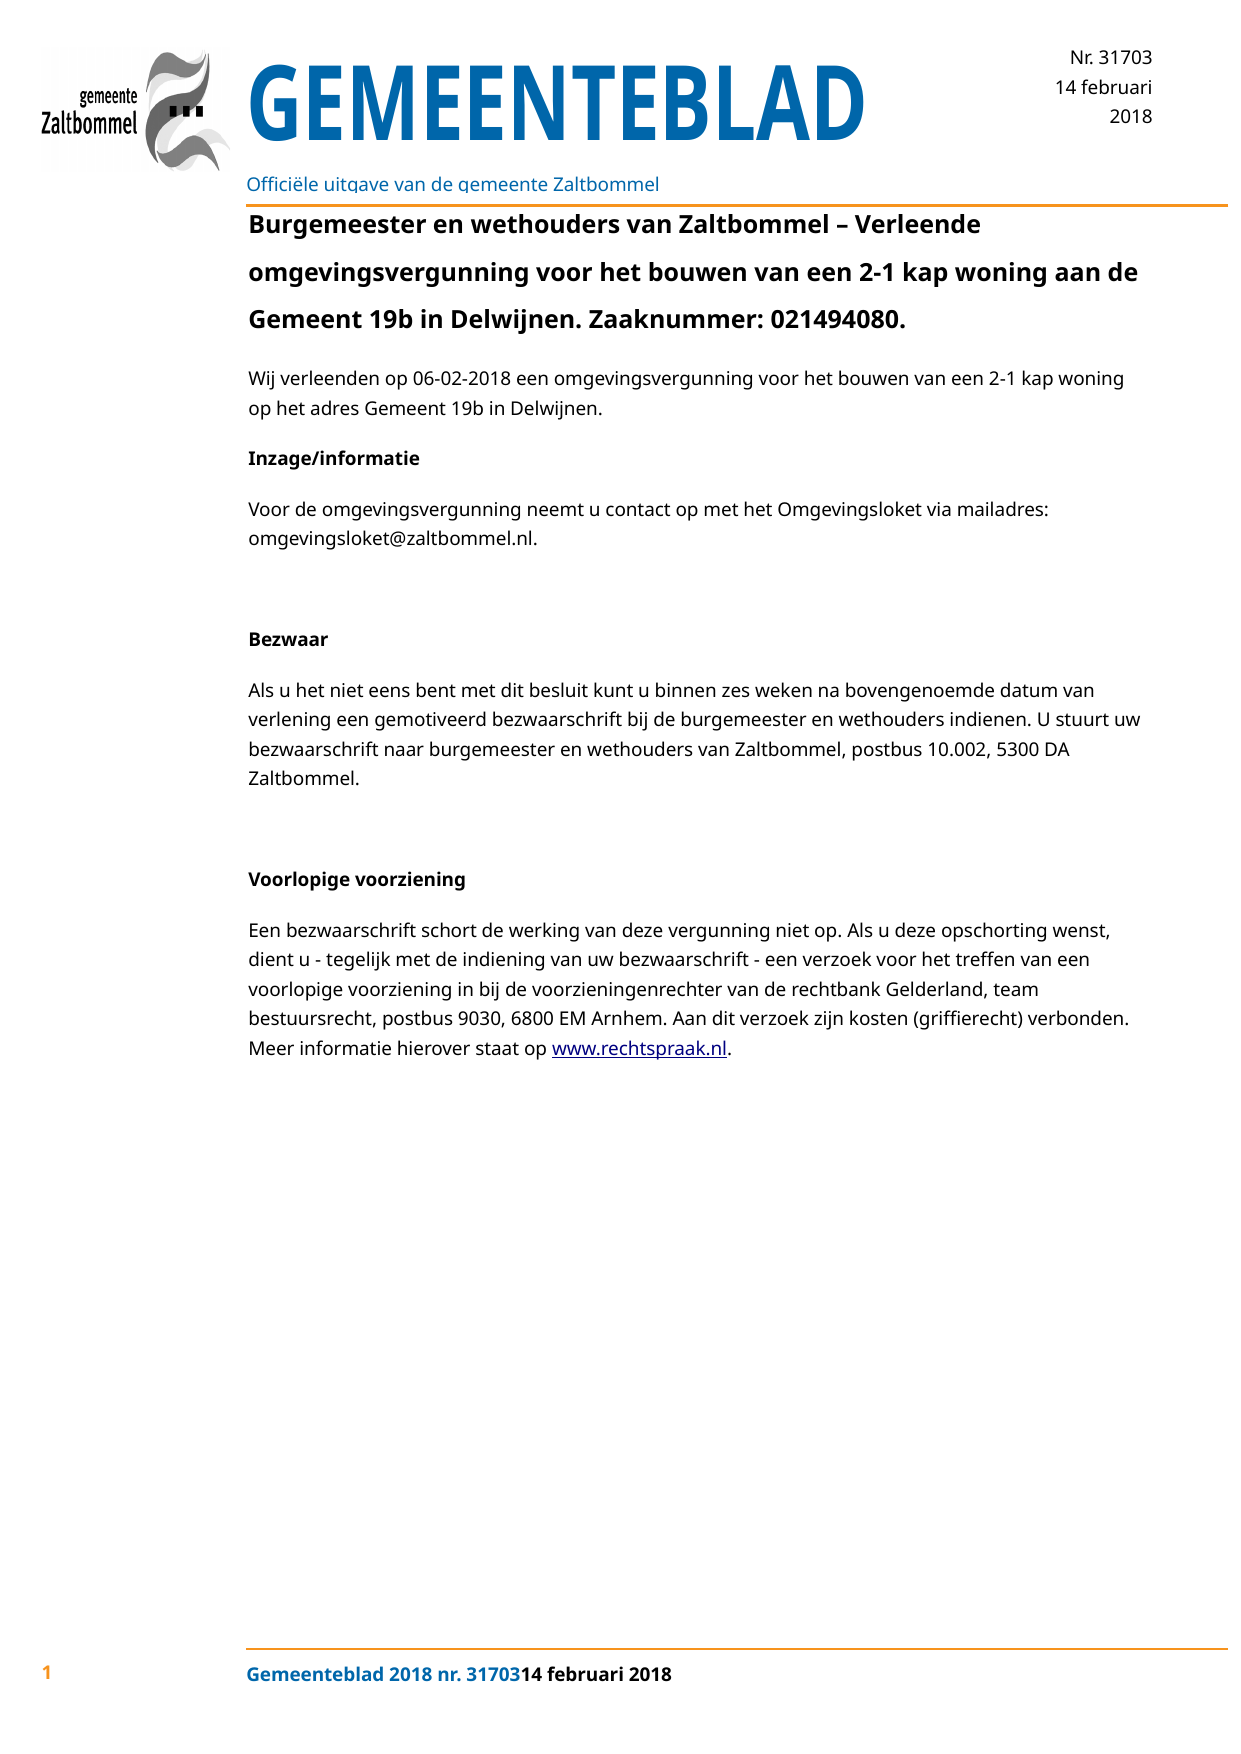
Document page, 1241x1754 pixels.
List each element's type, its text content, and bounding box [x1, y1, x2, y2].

text Wij verleenden op 06-02-2018 een omgevingsvergunning voor het bouwen van een 2-1 kap woning op het adres Gemeent 19b in Delwijnen. [248, 366, 1152, 421]
text Bezwaar [248, 626, 1152, 652]
text Een bezwaarschrift schort de werking van deze vergunning niet op. Als u deze opschorting wenst, dient u - tegelijk met de indiening van uw bezwaarschrift - een verzoek voor het treffen van een voorlopige voorziening in bij de voorzieningenrechter van de rechtbank Gelderland, team bestuursrecht, postbus 9030, 6800 EM Arnhem. Aan dit verzoek zijn kosten (griffierecht) verbonden. Meer informatie hierover staat op www.rechtspraak.nl. [248, 917, 1152, 1061]
text Voorlopige voorziening [248, 866, 1152, 892]
picture [41, 47, 231, 172]
text Burgemeester en wethouders van Zaltbommel – Verleende omgevingsvergunning voor het bouwen van een 2-1 kap woning aan de Gemeent 19b in Delwijnen. Zaaknummer: 021494080. [248, 207, 1152, 336]
text Als u het niet eens bent met dit besluit kunt u binnen zes weken na bovengenoemde datum van verlening een gemotiveerd bezwaarschrift bij de burgemeester en wethouders indienen. U stuurt uw bezwaarschrift naar burgemeester en wethouders van Zaltbommel, postbus 10.002, 5300 DA Zaltbommel. [248, 677, 1152, 791]
text Inzage/informatie [248, 446, 1152, 471]
text Voor de omgevingsvergunning neemt u contact op met het Omgevingsloket via mailadres: omgevingsloket@zaltbommel.nl. [248, 496, 1152, 551]
